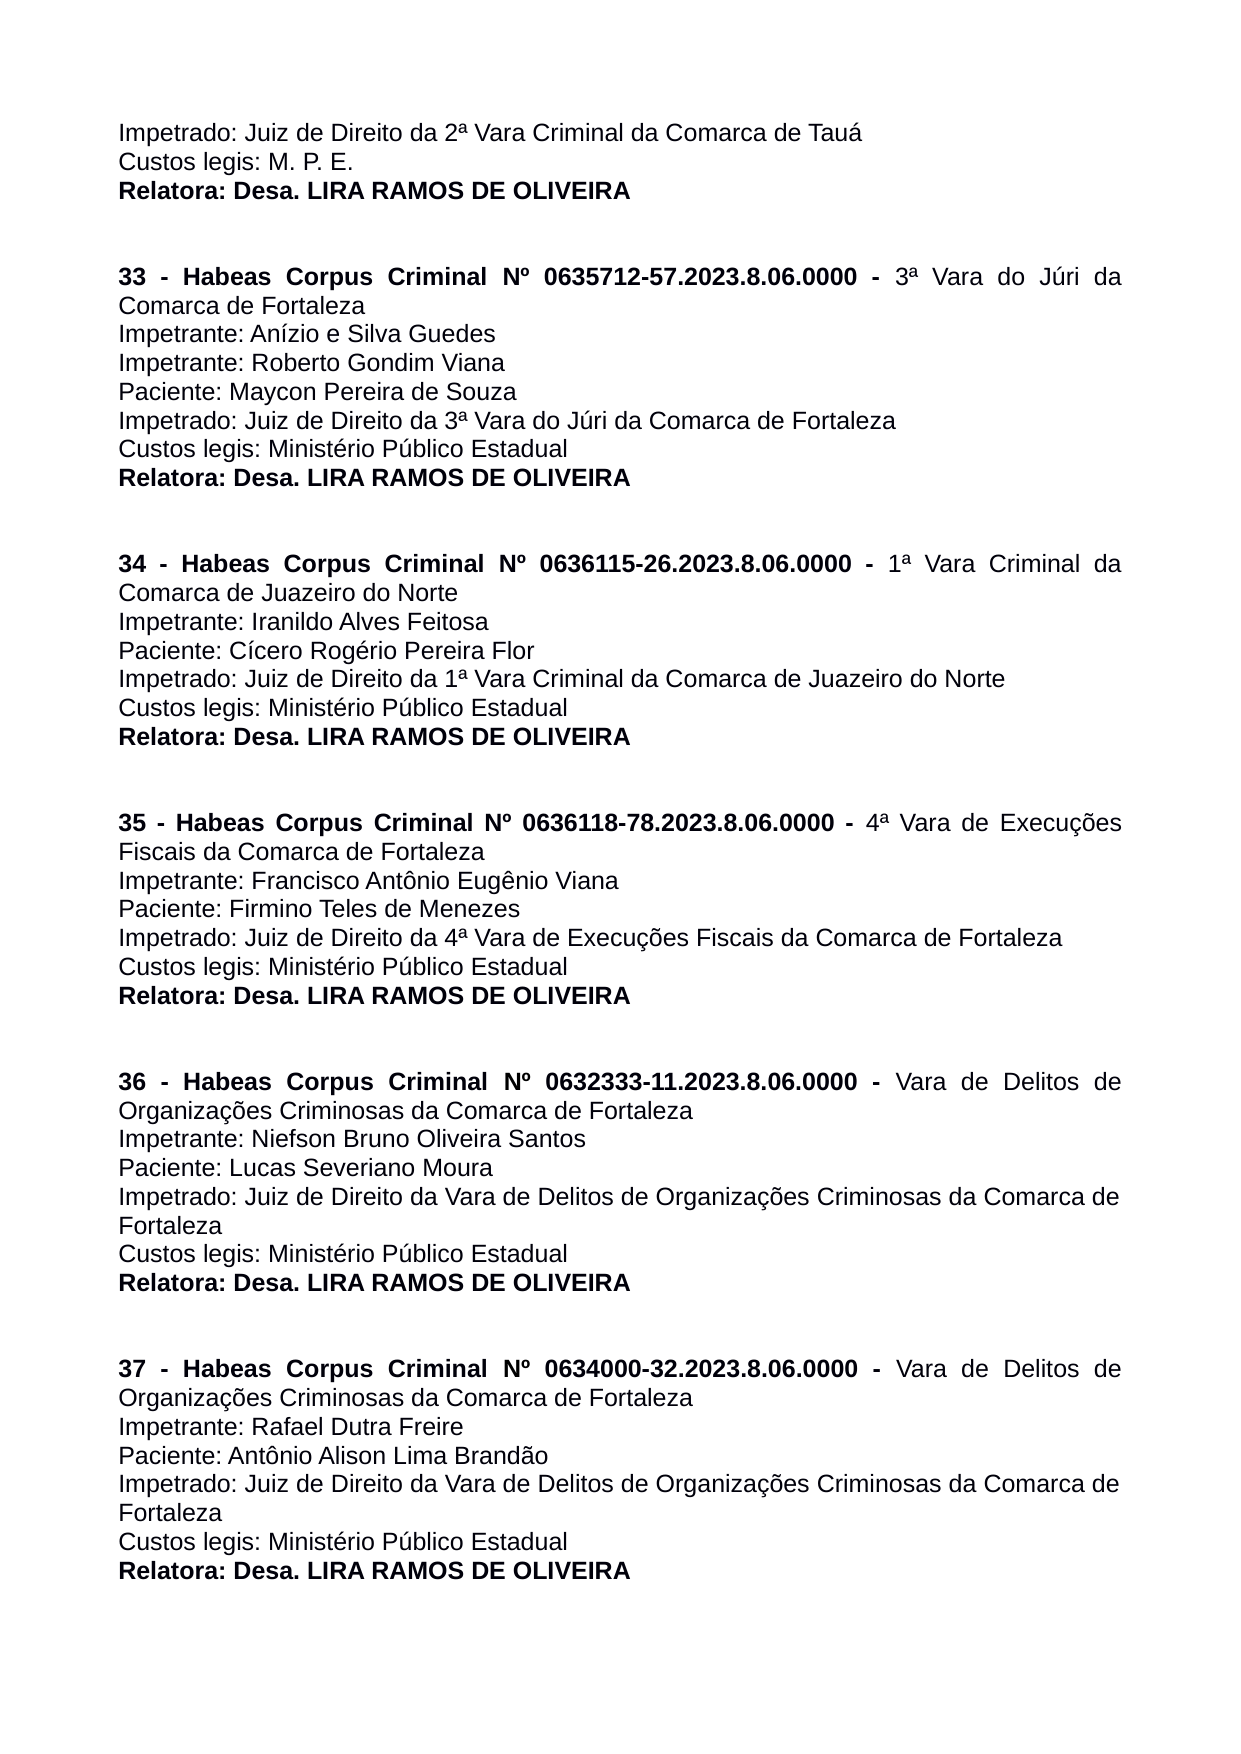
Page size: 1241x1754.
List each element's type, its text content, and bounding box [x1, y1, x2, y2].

text Paciente: Maycon Pereira de Souza [118, 377, 1122, 406]
text Relatora: Desa. LIRA RAMOS DE OLIVEIRA [118, 463, 1122, 492]
text Impetrante: Niefson Bruno Oliveira Santos [118, 1124, 1122, 1153]
text Relatora: Desa. LIRA RAMOS DE OLIVEIRA [118, 1268, 1122, 1297]
text 34 - Habeas Corpus Criminal Nº 0636115-26.2023.8.06.0000 - 1ª Vara Criminal da Comarca de Juazeiro do Norte [118, 549, 1122, 607]
text Relatora: Desa. LIRA RAMOS DE OLIVEIRA [118, 981, 1122, 1009]
text Relatora: Desa. LIRA RAMOS DE OLIVEIRA [118, 722, 1122, 751]
text Custos legis: Ministério Público Estadual [118, 693, 1122, 722]
text Impetrado: Juiz de Direito da Vara de Delitos de Organizações Criminosas da Comarca de Fortaleza [118, 1182, 1122, 1239]
text Impetrado: Juiz de Direito da 2ª Vara Criminal da Comarca de Tauá [118, 118, 1122, 147]
text Impetrante: Rafael Dutra Freire [118, 1412, 1122, 1441]
text Custos legis: Ministério Público Estadual [118, 952, 1122, 981]
text Custos legis: Ministério Público Estadual [118, 434, 1122, 463]
text Paciente: Cícero Rogério Pereira Flor [118, 636, 1122, 664]
text Impetrante: Roberto Gondim Viana [118, 348, 1122, 377]
text 37 - Habeas Corpus Criminal Nº 0634000-32.2023.8.06.0000 - Vara de Delitos de Organizações Criminosas da Comarca de Fortaleza [118, 1354, 1122, 1412]
text Impetrado: Juiz de Direito da 3ª Vara do Júri da Comarca de Fortaleza [118, 406, 1122, 434]
text Impetrado: Juiz de Direito da Vara de Delitos de Organizações Criminosas da Comarca de Fortaleza [118, 1469, 1122, 1527]
text Custos legis: Ministério Público Estadual [118, 1527, 1122, 1556]
text Impetrado: Juiz de Direito da 1ª Vara Criminal da Comarca de Juazeiro do Norte [118, 664, 1122, 693]
text 36 - Habeas Corpus Criminal Nº 0632333-11.2023.8.06.0000 - Vara de Delitos de Organizações Criminosas da Comarca de Fortaleza [118, 1067, 1122, 1124]
text 35 - Habeas Corpus Criminal Nº 0636118-78.2023.8.06.0000 - 4ª Vara de Execuções Fiscais da Comarca de Fortaleza [118, 808, 1122, 866]
text Custos legis: Ministério Público Estadual [118, 1239, 1122, 1268]
text Custos legis: M. P. E. [118, 147, 1122, 176]
text Paciente: Lucas Severiano Moura [118, 1153, 1122, 1182]
text 33 - Habeas Corpus Criminal Nº 0635712-57.2023.8.06.0000 - 3ª Vara do Júri da Comarca de Fortaleza [118, 262, 1122, 319]
text Paciente: Firmino Teles de Menezes [118, 894, 1122, 923]
text Paciente: Antônio Alison Lima Brandão [118, 1441, 1122, 1469]
text Relatora: Desa. LIRA RAMOS DE OLIVEIRA [118, 1556, 1122, 1584]
text Impetrante: Anízio e Silva Guedes [118, 319, 1122, 348]
text Impetrado: Juiz de Direito da 4ª Vara de Execuções Fiscais da Comarca de Fortaleza [118, 923, 1122, 952]
text Relatora: Desa. LIRA RAMOS DE OLIVEIRA [118, 176, 1122, 204]
text Impetrante: Iranildo Alves Feitosa [118, 607, 1122, 636]
text Impetrante: Francisco Antônio Eugênio Viana [118, 866, 1122, 894]
